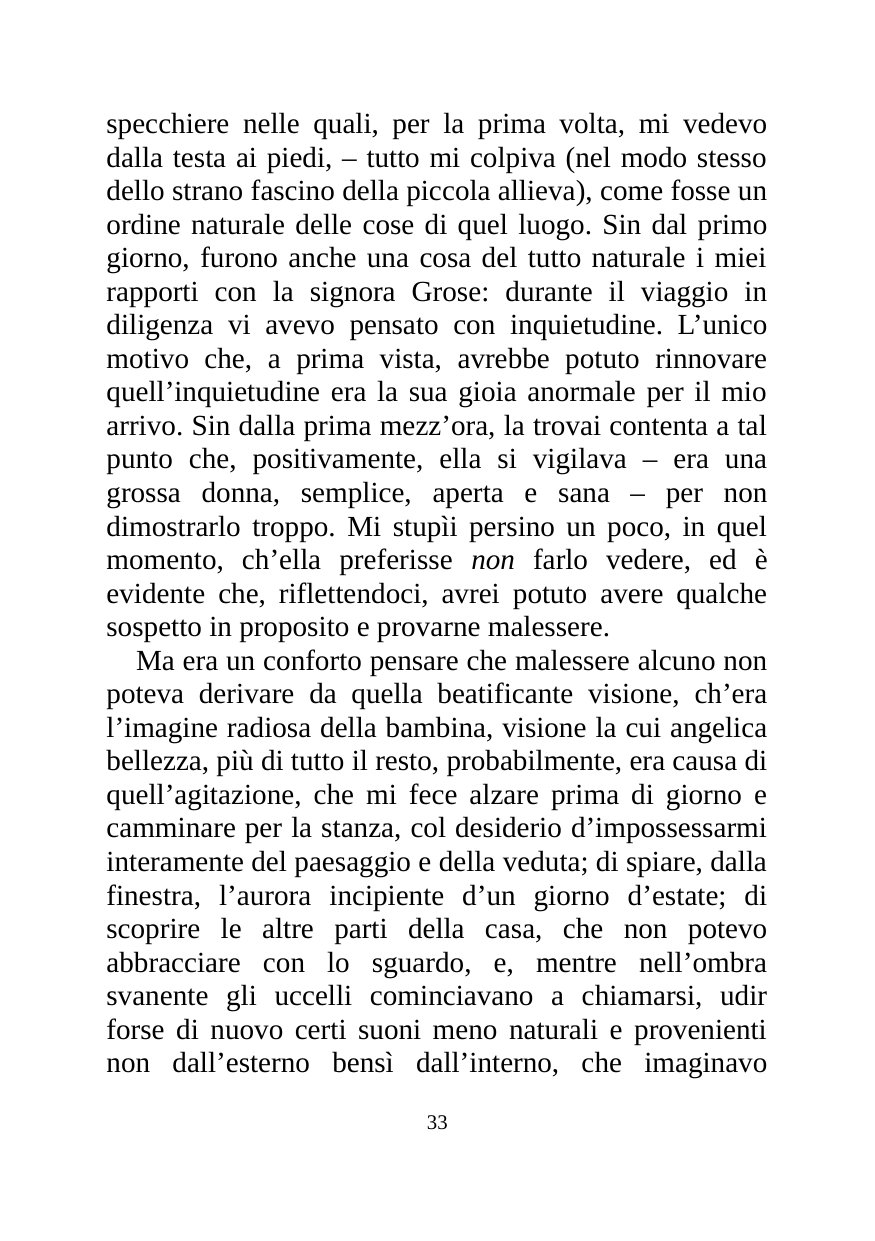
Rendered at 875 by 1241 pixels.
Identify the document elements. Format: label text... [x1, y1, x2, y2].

text Ma era un conforto pensare che malessere alcuno non poteva derivare da quella beatificante visione, ch’era l’imagine radiosa della bambina, visione la cui angelica bellezza, più di tutto il resto, probabilmente, era causa di quell’agitazione, che mi fece alzare prima di giorno e camminare per la stanza, col desiderio d’impossessarmi interamente del paesaggio e della veduta; di spiare, dalla finestra, l’aurora incipiente d’un giorno d’estate; di scoprire le altre parti della casa, che non potevo abbracciare con lo sguardo, e, mentre nell’ombra svanente gli uccelli cominciavano a chiamarsi, udir forse di nuovo certi suoni meno naturali e provenienti non dall’esterno bensì dall’interno, che imaginavo [106, 643, 768, 1079]
text specchiere nelle quali, per la prima volta, mi vedevo dalla testa ai piedi, – tutto mi colpiva (nel modo stesso dello strano fascino della piccola allieva), come fosse un ordine naturale delle cose di quel luogo. Sin dal primo giorno, furono anche una cosa del tutto naturale i miei rapporti con la signora Grose: durante il viaggio in diligenza vi avevo pensato con inquietudine. L’unico motivo che, a prima vista, avrebbe potuto rinnovare quell’inquietudine era la sua gioia anormale per il mio arrivo. Sin dalla prima mezz’ora, la trovai contenta a tal punto che, positivamente, ella si vigilava – era una grossa donna, semplice, aperta e sana – per non dimostrarlo troppo. Mi stupìi persino un poco, in quel momento, ch’ella preferisse non farlo vedere, ed è evidente che, riflettendoci, avrei potuto avere qualche sospetto in proposito e provarne malessere. [106, 106, 768, 643]
